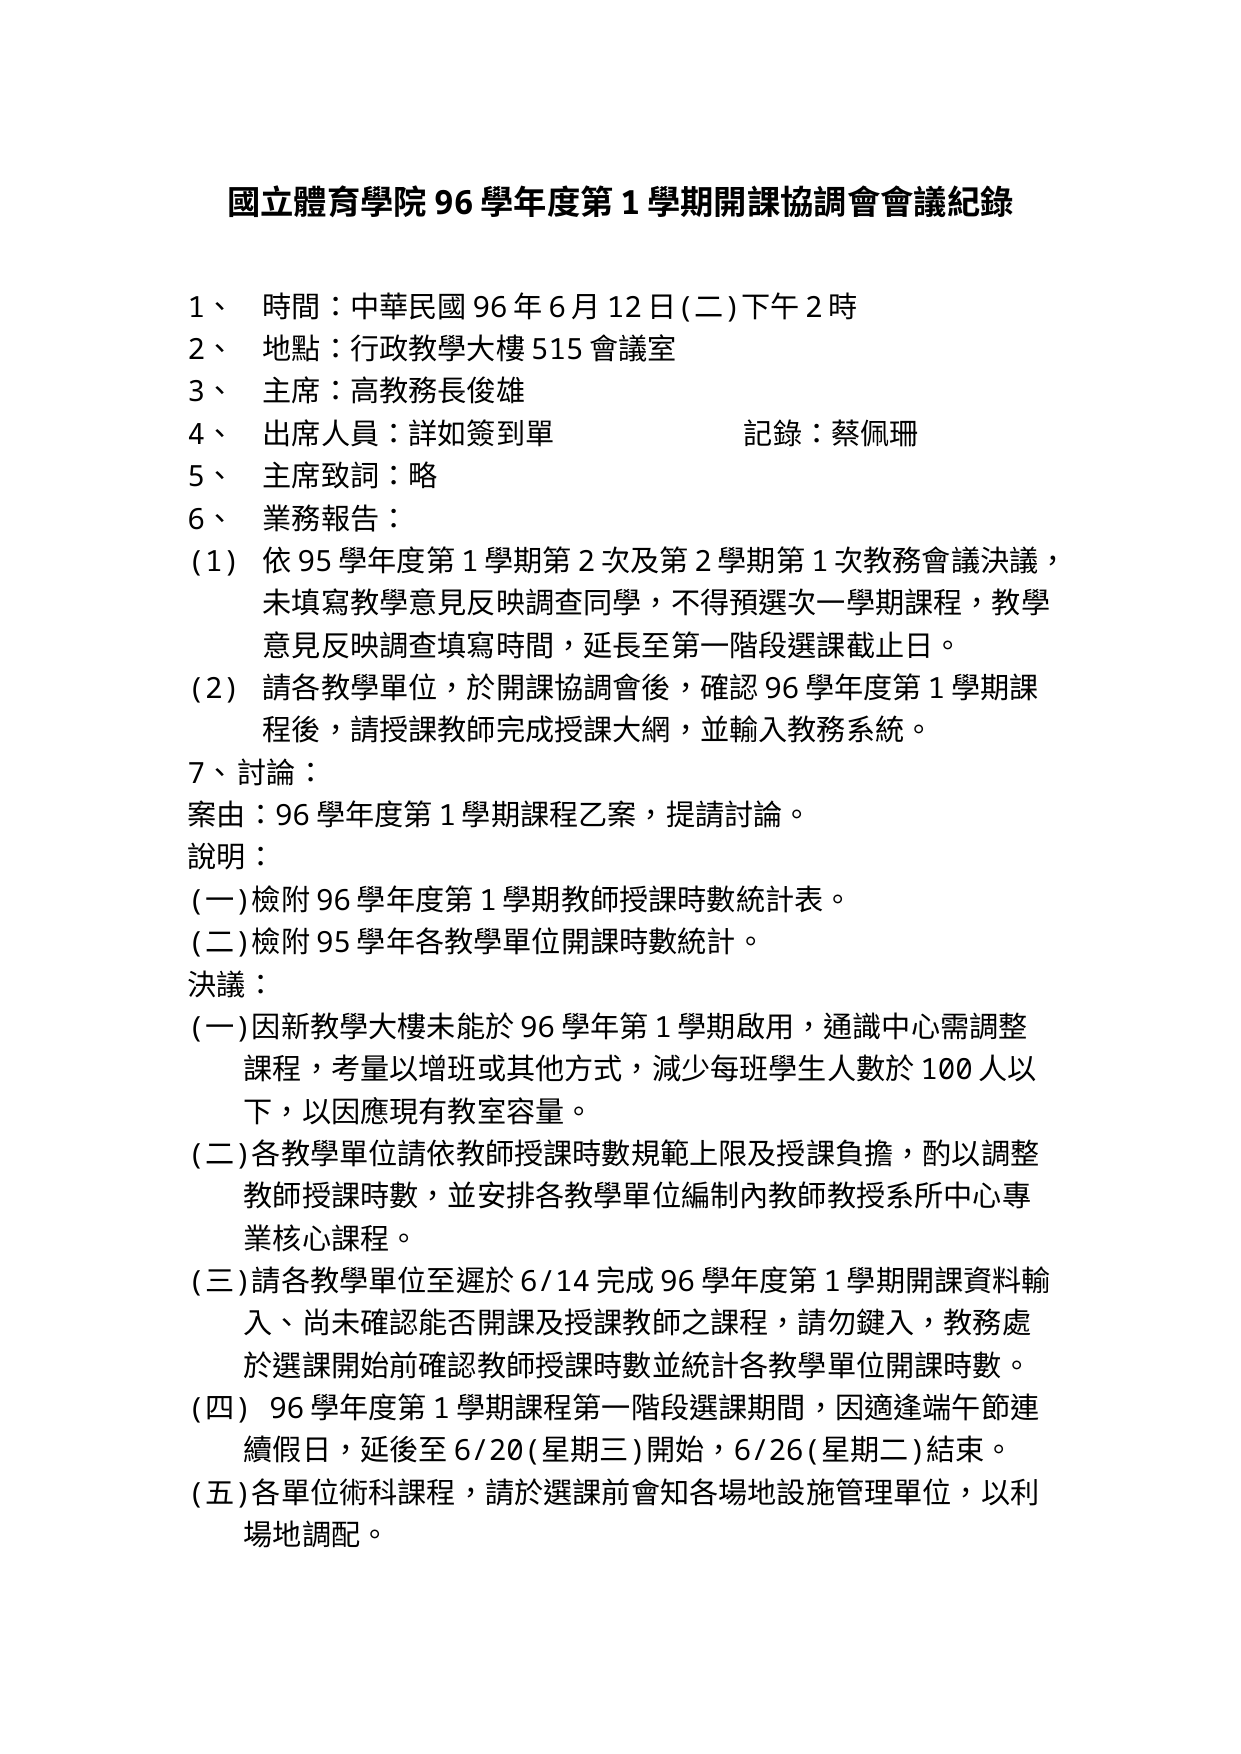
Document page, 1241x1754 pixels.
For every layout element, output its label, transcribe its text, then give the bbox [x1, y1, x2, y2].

list 業務報告： [187, 495, 1053, 538]
text (一)因新教學大樓未能於96學年第1學期啟用，通識中心需調整課程，考量以增班或其他方式，減少每班學生人數於100人以下，以因應現有教室容量。 [187, 1003, 1053, 1131]
text (一)檢附96學年度第1學期教師授課時數統計表。 [187, 876, 1053, 919]
list 依95學年度第1學期第2次及第2學期第1次教務會議決議，未填寫教學意見反映調查同學，不得預選次一學期課程，教學意見反映調查填寫時間，延長至第一階段選課截止日。 [187, 538, 1053, 664]
text 說明： [187, 834, 1053, 876]
list 地點：行政教學大樓515會議室 [187, 326, 1053, 368]
text (二)各教學單位請依教師授課時數規範上限及授課負擔，酌以調整教師授課時數，並安排各教學單位編制內教師教授系所中心專業核心課程。 [187, 1131, 1053, 1257]
list 請各教學單位，於開課協調會後，確認96學年度第1學期課程後，請授課教師完成授課大網，並輸入教務系統。 [187, 664, 1053, 749]
text (四) 96學年度第1學期課程第一階段選課期間，因適逢端午節連續假日，延後至6/20(星期三)開始，6/26(星期二)結束。 [187, 1384, 1053, 1469]
list 討論： [187, 749, 1053, 792]
text (二)檢附95學年各教學單位開課時數統計。 [187, 919, 1053, 961]
list 主席致詞：略 [187, 453, 1053, 495]
text 國立體育學院96學年度第1學期開課協調會會議紀錄 [187, 158, 1053, 221]
list 主席：高教務長俊雄 [187, 368, 1053, 410]
list 時間：中華民國96年6月12日(二)下午2時 [187, 283, 1053, 326]
text (五)各單位術科課程，請於選課前會知各場地設施管理單位，以利場地調配。 [187, 1469, 1053, 1554]
text (三)請各教學單位至遲於6/14完成96學年度第1學期開課資料輸入、尚未確認能否開課及授課教師之課程，請勿鍵入，教務處於選課開始前確認教師授課時數並統計各教學單位開課時數。 [187, 1257, 1053, 1384]
text 決議： [187, 961, 1053, 1003]
list 出席人員：詳如簽到單 記錄：蔡佩珊 [187, 410, 1053, 453]
text 案由：96學年度第1學期課程乙案，提請討論。 [187, 792, 1053, 834]
